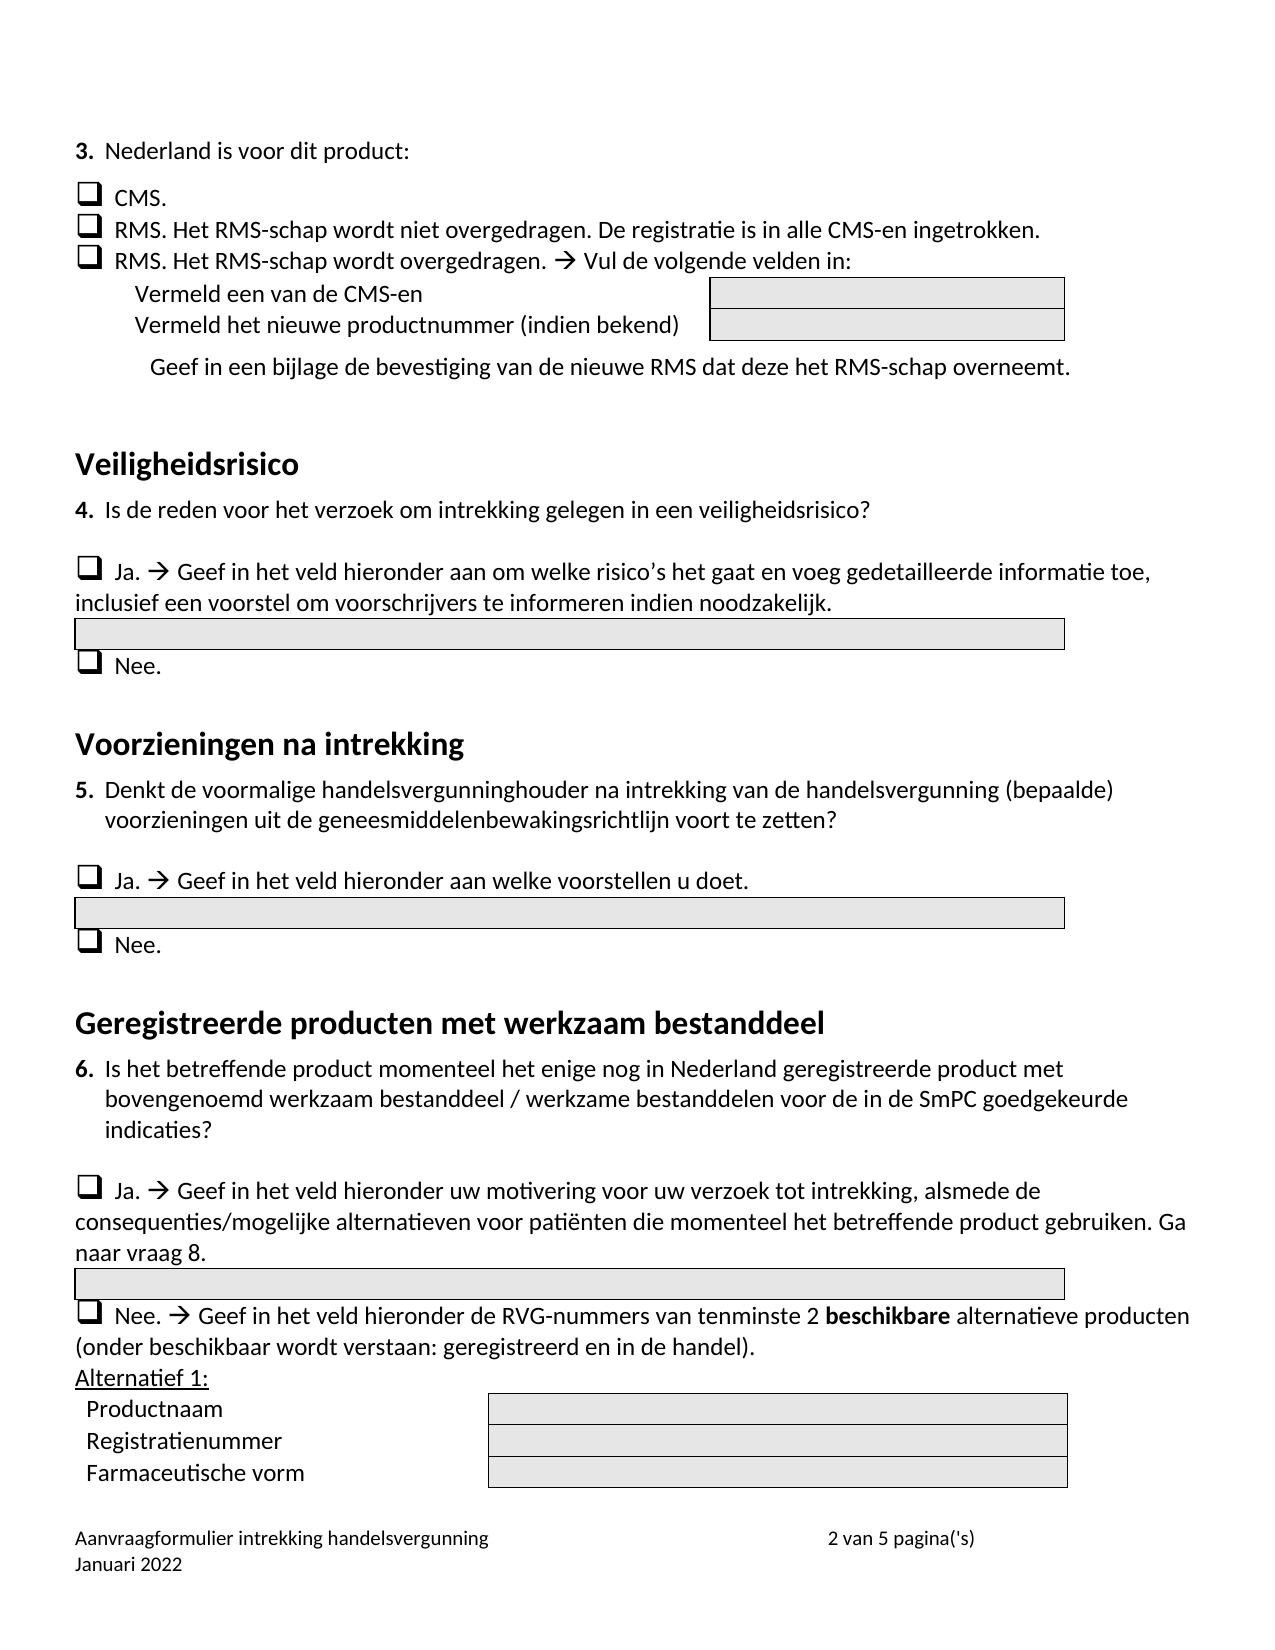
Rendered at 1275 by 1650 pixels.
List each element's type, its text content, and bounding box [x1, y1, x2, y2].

table_header [76, 619, 1064, 649]
text Ja.  Geef in het veld hieronder aan om welke risico’s het gaat en voeg gedetailleerde informatie toe, inclusief een voorstel om voorschrijvers te informeren indien noodzakelijk. [75, 556, 1200, 618]
table_header [711, 278, 1064, 308]
list Denkt de voormalige handelsvergunninghouder na intrekking van de handelsvergunning (bepaalde) voorzieningen uit de geneesmiddelenbewakingsrichtlijn voort te zetten? [75, 774, 1200, 835]
subtitle Geregistreerde producten met werkzaam bestanddeel [75, 1002, 1200, 1042]
table_header Productnaam [75, 1393, 488, 1424]
text Nee. [75, 650, 1200, 712]
table_header [76, 1269, 1064, 1299]
subtitle Veiligheidsrisico [75, 403, 1200, 484]
subtitle Voorzieningen na intrekking [75, 723, 1200, 763]
table_cell Registratienummer [75, 1424, 488, 1456]
text Alternatief 1: [75, 1362, 1200, 1393]
table_cell [489, 1457, 1067, 1487]
subtitle Geef in een bijlage de bevestiging van de nieuwe RMS dat deze het RMS-schap overneemt. [75, 351, 1200, 382]
text Ja.  Geef in het veld hieronder aan welke voorstellen u doet. [75, 865, 1200, 897]
table_cell Farmaceutische vorm [75, 1456, 488, 1487]
table_header [489, 1394, 1067, 1424]
list Is het betreffende product momenteel het enige nog in Nederland geregistreerde product met bovengenoemd werkzaam bestanddeel / werkzame bestanddelen voor de in de SmPC goedgekeurde indicaties? [75, 1053, 1200, 1144]
list Is de reden voor het verzoek om intrekking gelegen in een veiligheidsrisico? [75, 494, 1200, 525]
table_header [76, 898, 1064, 928]
text Nee.  Geef in het veld hieronder de RVG-nummers van tenminste 2 beschikbare alternatieve producten (onder beschikbaar wordt verstaan: geregistreerd en in de handel). [75, 1300, 1200, 1362]
table_header Vermeld een van de CMS-en [75, 277, 709, 308]
text Ja.  Geef in het veld hieronder uw motivering voor uw verzoek tot intrekking, alsmede de consequenties/mogelijke alternatieven voor patiënten die momenteel het betreffende product gebruiken. Ga naar vraag 8. [75, 1175, 1200, 1267]
table_cell [489, 1425, 1067, 1456]
text Nee. [75, 929, 1200, 991]
list Nederland is voor dit product: [75, 135, 1200, 165]
text CMS. [75, 165, 1200, 214]
table_cell [711, 309, 1064, 340]
table_cell Vermeld het nieuwe productnummer (indien bekend) [75, 308, 709, 340]
text RMS. Het RMS-schap wordt niet overgedragen. De registratie is in alle CMS-en ingetrokken. [75, 214, 1200, 245]
text RMS. Het RMS-schap wordt overgedragen.  Vul de volgende velden in: [75, 245, 1200, 277]
